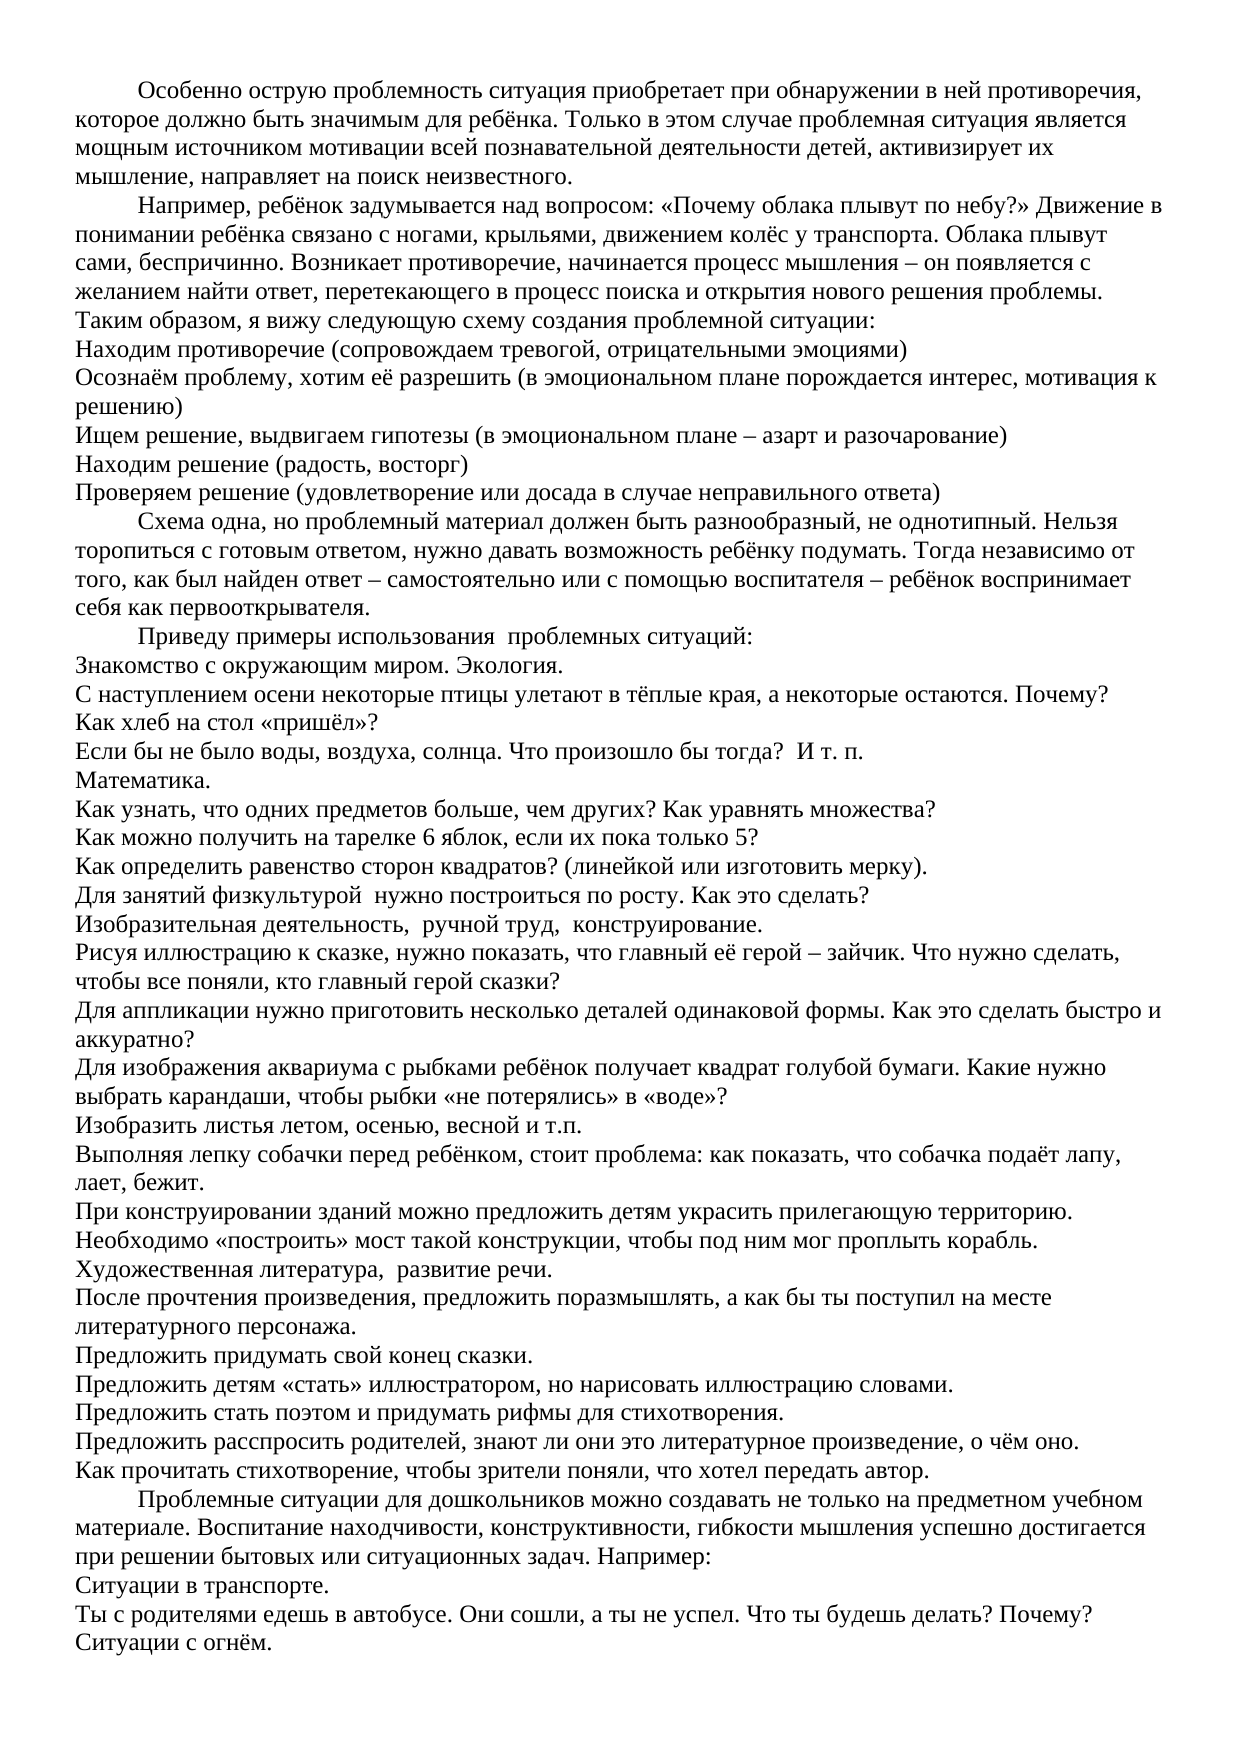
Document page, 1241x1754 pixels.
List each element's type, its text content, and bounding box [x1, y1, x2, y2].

text Ситуации с огнём. [75, 1627, 1165, 1656]
text После прочтения произведения, предложить поразмышлять, а как бы ты поступил на месте литературного персонажа. [75, 1282, 1165, 1340]
text Предложить расспросить родителей, знают ли они это литературное произведение, о чём оно. [75, 1426, 1165, 1455]
text Например, ребёнок задумывается над вопросом: «Почему облака плывут по небу?» Движение в понимании ребёнка связано с ногами, крыльями, движением колёс у транспорта. Облака плывут сами, беспричинно. Возникает противоречие, начинается процесс мышления – он появляется с желанием найти ответ, перетекающего в процесс поиска и открытия нового решения проблемы. Таким образом, я вижу следующую схему создания проблемной ситуации: [75, 190, 1165, 334]
text Изобразительная деятельность, ручной труд, конструирование. [75, 909, 1165, 937]
text Предложить стать поэтом и придумать рифмы для стихотворения. [75, 1397, 1165, 1426]
text Ищем решение, выдвигаем гипотезы (в эмоциональном плане – азарт и разочарование) [75, 420, 1165, 449]
text Математика. [75, 765, 1165, 794]
text Как определить равенство сторон квадратов? (линейкой или изготовить мерку). [75, 851, 1165, 880]
text Находим решение (радость, восторг) [75, 449, 1165, 477]
text Как хлеб на стол «пришёл»? [75, 707, 1165, 736]
text Как можно получить на тарелке 6 яблок, если их пока только 5? [75, 822, 1165, 851]
text Ты с родителями едешь в автобусе. Они сошли, а ты не успел. Что ты будешь делать? Почему? [75, 1599, 1165, 1627]
text Для аппликации нужно приготовить несколько деталей одинаковой формы. Как это сделать быстро и аккуратно? [75, 995, 1165, 1052]
text Как узнать, что одних предметов больше, чем других? Как уравнять множества? [75, 794, 1165, 822]
text Ситуации в транспорте. [75, 1570, 1165, 1599]
text Находим противоречие (сопровождаем тревогой, отрицательными эмоциями) [75, 334, 1165, 362]
text Рисуя иллюстрацию к сказке, нужно показать, что главный её герой – зайчик. Что нужно сделать, чтобы все поняли, кто главный герой сказки? [75, 937, 1165, 995]
text Выполняя лепку собачки перед ребёнком, стоит проблема: как показать, что собачка подаёт лапу, лает, бежит. [75, 1139, 1165, 1196]
text Предложить придумать свой конец сказки. [75, 1340, 1165, 1369]
text Знакомство с окружающим миром. Экология. [75, 650, 1165, 679]
text Осознаём проблему, хотим её разрешить (в эмоциональном плане порождается интерес, мотивация к решению) [75, 362, 1165, 420]
text Для занятий физкультурой нужно построиться по росту. Как это сделать? [75, 880, 1165, 909]
text Особенно острую проблемность ситуация приобретает при обнаружении в ней противоречия, которое должно быть значимым для ребёнка. Только в этом случае проблемная ситуация является мощным источником мотивации всей познавательной деятельности детей, активизирует их мышление, направляет на поиск неизвестного. [75, 75, 1165, 190]
text Как прочитать стихотворение, чтобы зрители поняли, что хотел передать автор. [75, 1455, 1165, 1484]
text С наступлением осени некоторые птицы улетают в тёплые края, а некоторые остаются. Почему? [75, 679, 1165, 707]
text Приведу примеры использования проблемных ситуаций: [75, 621, 1165, 650]
text Изобразить листья летом, осенью, весной и т.п. [75, 1110, 1165, 1139]
text Предложить детям «стать» иллюстратором, но нарисовать иллюстрацию словами. [75, 1369, 1165, 1397]
text Проверяем решение (удовлетворение или досада в случае неправильного ответа) [75, 477, 1165, 506]
text Схема одна, но проблемный материал должен быть разнообразный, не однотипный. Нельзя торопиться с готовым ответом, нужно давать возможность ребёнку подумать. Тогда независимо от того, как был найден ответ – самостоятельно или с помощью воспитателя – ребёнок воспринимает себя как первооткрывателя. [75, 506, 1165, 621]
text Проблемные ситуации для дошкольников можно создавать не только на предметном учебном материале. Воспитание находчивости, конструктивности, гибкости мышления успешно достигается при решении бытовых или ситуационных задач. Например: [75, 1484, 1165, 1570]
text Для изображения аквариума с рыбками ребёнок получает квадрат голубой бумаги. Какие нужно выбрать карандаши, чтобы рыбки «не потерялись» в «воде»? [75, 1052, 1165, 1110]
text Художественная литература, развитие речи. [75, 1254, 1165, 1282]
text Необходимо «построить» мост такой конструкции, чтобы под ним мог проплыть корабль. [75, 1225, 1165, 1254]
text При конструировании зданий можно предложить детям украсить прилегающую территорию. [75, 1196, 1165, 1225]
text Если бы не было воды, воздуха, солнца. Что произошло бы тогда? И т. п. [75, 736, 1165, 765]
